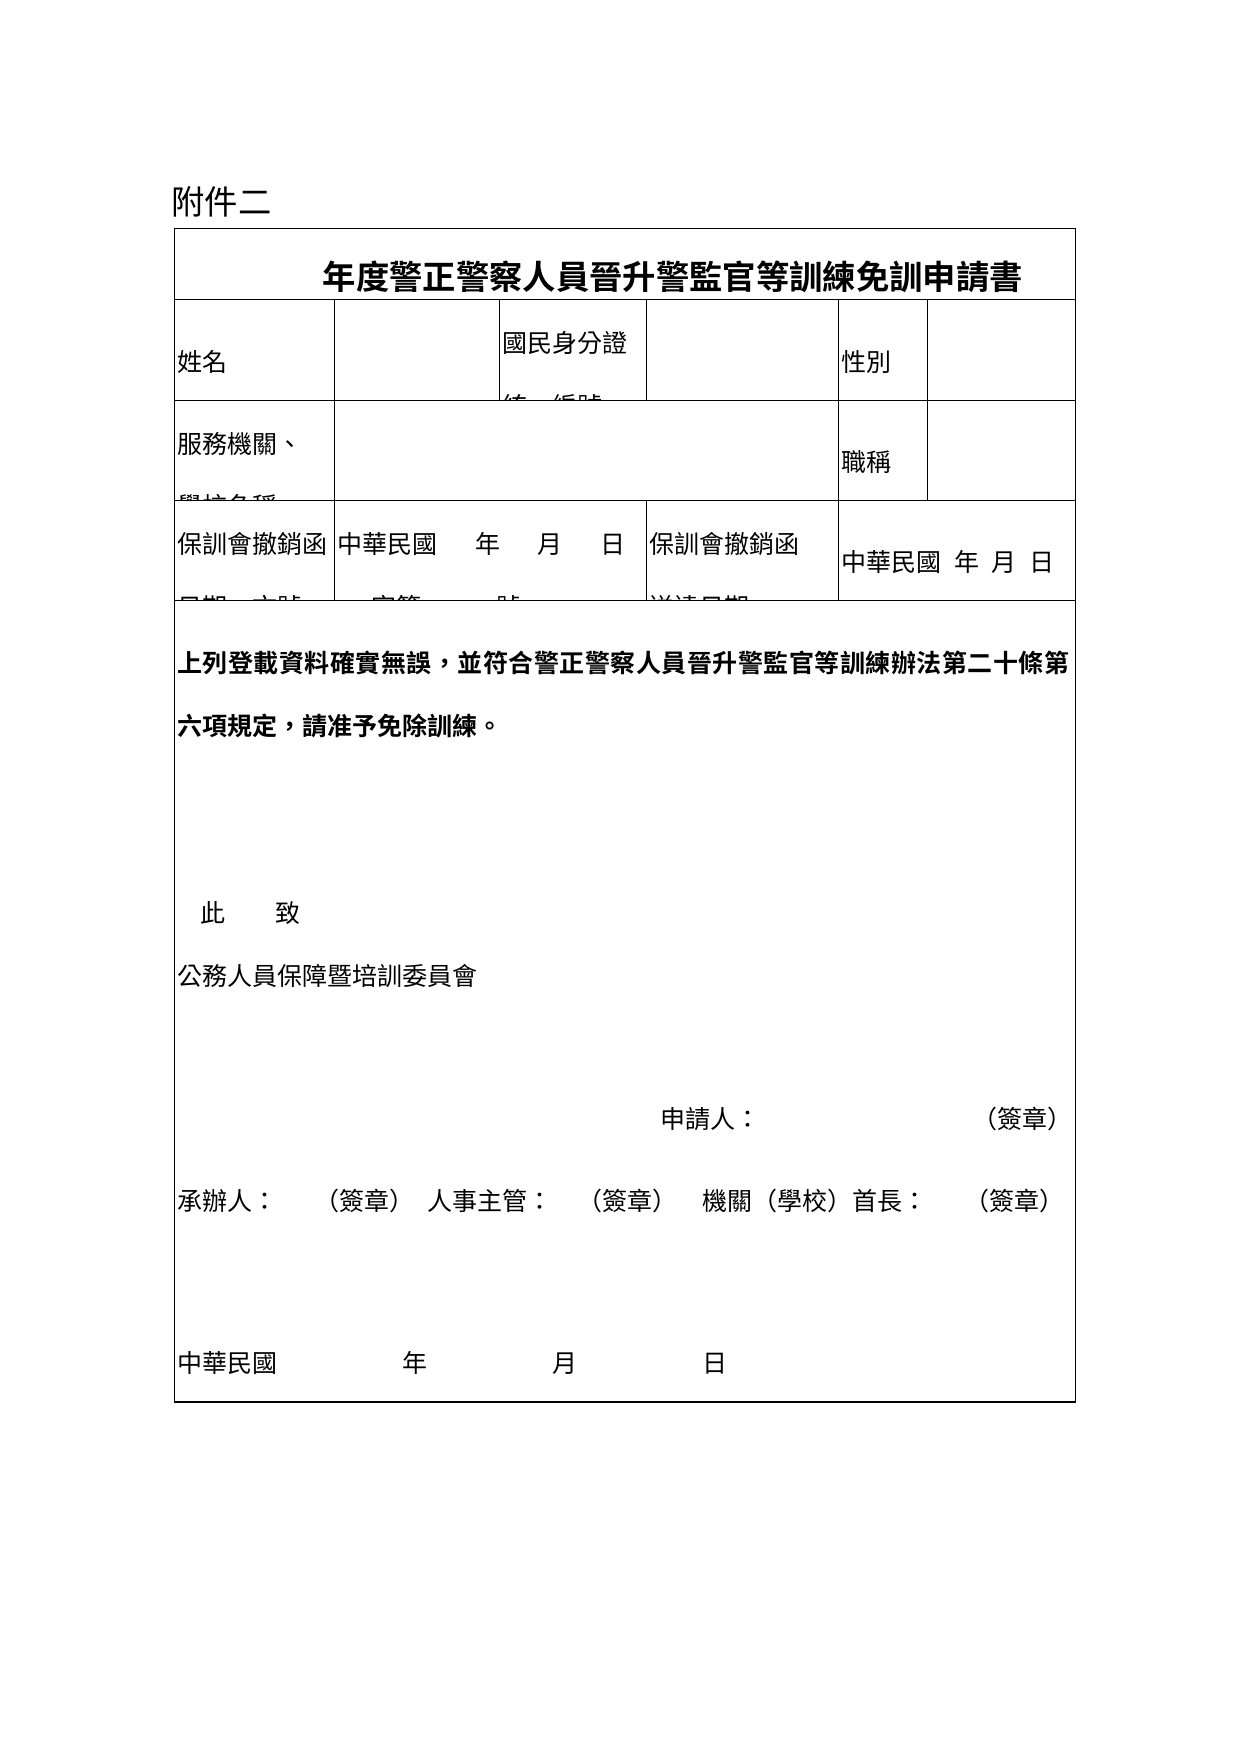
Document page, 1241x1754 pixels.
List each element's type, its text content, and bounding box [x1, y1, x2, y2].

table_cell 姓名 [175, 300, 334, 399]
table_cell [928, 401, 1075, 500]
table_cell 中華民國 年 月 日 [839, 501, 1075, 600]
table_cell 保訓會撤銷函 日期、文號 [175, 501, 334, 600]
table_cell [647, 300, 838, 399]
table_cell 服務機關、 學校名稱 [175, 401, 334, 500]
table_cell 職稱 [839, 401, 927, 500]
table_header 年度警正警察人員晉升警監官等訓練免訓申請書 [175, 229, 1075, 299]
table_cell 中華民國 年 月 日 字第 號 [335, 501, 646, 600]
table_cell 上列登載資料確實無誤，並符合警正警察人員晉升警監官等訓練辦法第二十條第六項規定，請准予免除訓練。 此 致 公務人員保障暨培訓委員會 申請人： （簽章） 承辦人： （簽章） 人事主管： （簽章） 機關（學校）首長： （簽章） 中華民國 年 月 日 [175, 601, 1075, 1401]
table_cell [335, 300, 499, 399]
table_cell [928, 300, 1075, 399]
text 附件二 [171, 158, 1069, 221]
table_cell [335, 401, 838, 500]
table_cell 保訓會撤銷函 送達日期 [647, 501, 838, 600]
table_cell 國民身分證 統一編號 [500, 300, 646, 399]
table_cell 性別 [839, 300, 927, 399]
